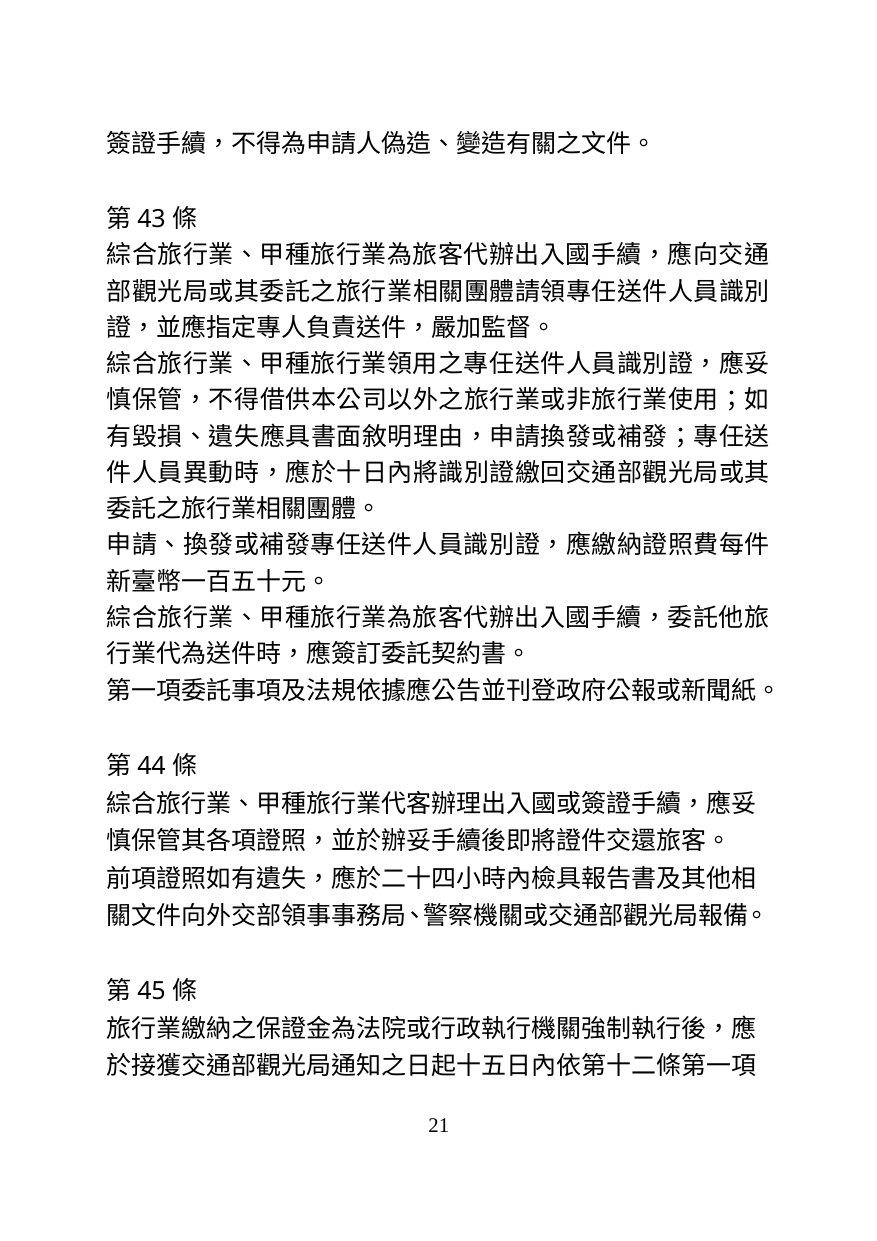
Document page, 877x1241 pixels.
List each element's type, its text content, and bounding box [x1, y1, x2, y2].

text 申請、換發或補發專任送件人員識別證，應繳納證照費每件新臺幣一百五十元。 [106, 525, 771, 597]
text 前項證照如有遺失，應於二十四小時內檢具報告書及其他相關文件向外交部領事事務局、警察機關或交通部觀光局報備。 [106, 857, 771, 932]
text 第 44 條 [106, 745, 771, 782]
text 綜合旅行業、甲種旅行業為旅客代辦出入國手續，應向交通部觀光局或其委託之旅行業相關團體請領專任送件人員識別證，並應指定專人負責送件，嚴加監督。 [107, 235, 771, 344]
text 旅行業繳納之保證金為法院或行政執行機關強制執行後，應於接獲交通部觀光局通知之日起十五日內依第十二條第一項 [106, 1007, 771, 1082]
text 綜合旅行業、甲種旅行業領用之專任送件人員識別證，應妥慎保管，不得借供本公司以外之旅行業或非旅行業使用；如有毀損、遺失應具書面敘明理由，申請換發或補發；專任送件人員異動時，應於十日內將識別證繳回交通部觀光局或其委託之旅行業相關團體。 [107, 344, 771, 525]
text 第 45 條 [106, 970, 771, 1007]
text 第一項委託事項及法規依據應公告並刊登政府公報或新聞紙。 [106, 670, 771, 707]
text 綜合旅行業、甲種旅行業代客辦理出入國或簽證手續，應妥慎保管其各項證照，並於辦妥手續後即將證件交還旅客。 [106, 782, 771, 857]
text 簽證手續，不得為申請人偽造、變造有關之文件。 [106, 122, 771, 160]
text 綜合旅行業、甲種旅行業為旅客代辦出入國手續，委託他旅行業代為送件時，應簽訂委託契約書。 [106, 597, 771, 670]
text 第 43 條 [106, 197, 771, 235]
